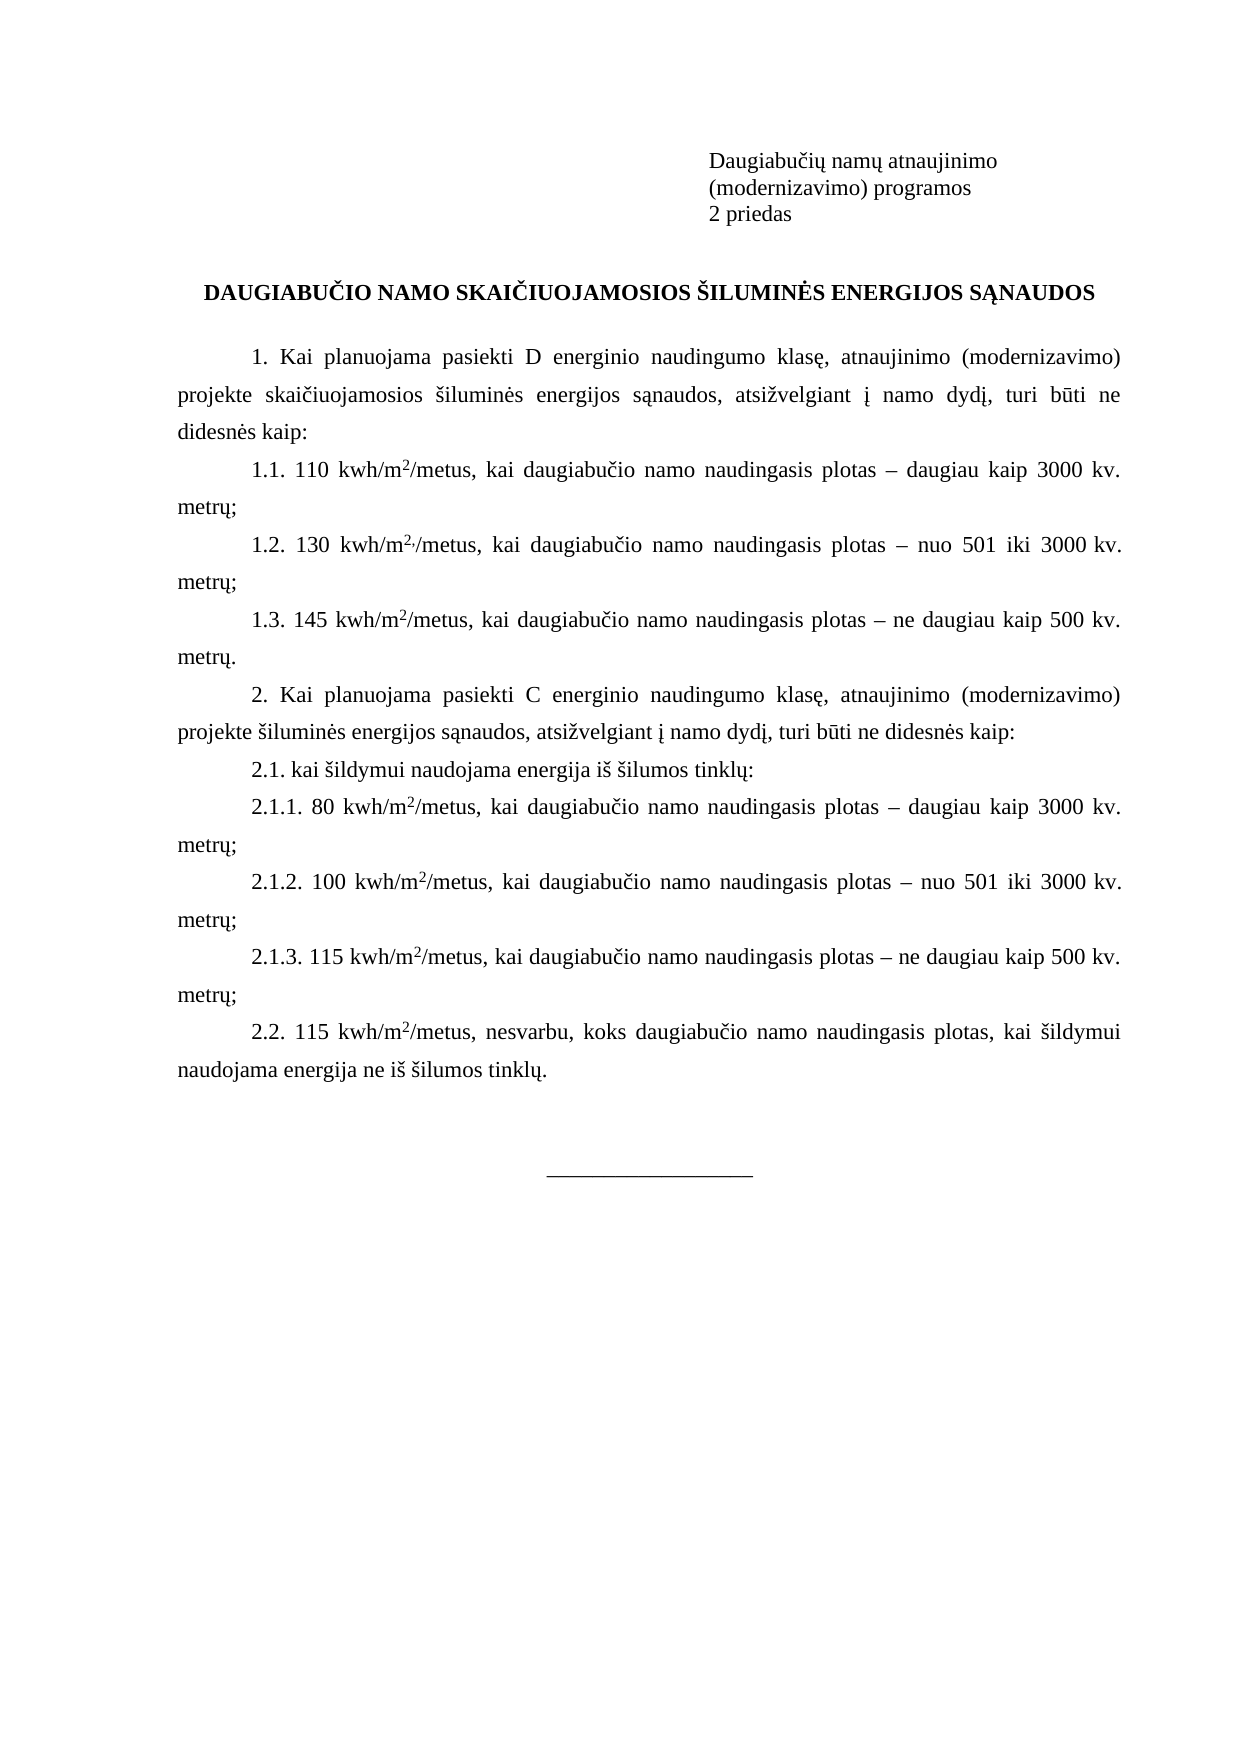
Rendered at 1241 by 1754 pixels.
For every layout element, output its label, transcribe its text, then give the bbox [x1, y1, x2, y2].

text 1.1. 110 kwh/m2/metus, kai daugiabučio namo naudingasis plotas – daugiau kaip 3000 kv. metrų; [177, 444, 1122, 519]
text 2.1.3. 115 kwh/m2/metus, kai daugiabučio namo naudingasis plotas – ne daugiau kaip 500 kv. metrų; [177, 932, 1122, 1007]
text 1.3. 145 kwh/m2/metus, kai daugiabučio namo naudingasis plotas – ne daugiau kaip 500 kv. metrų. [177, 594, 1122, 669]
text 2.1.2. 100 kwh/m2/metus, kai daugiabučio namo naudingasis plotas – nuo 501 iki 3000 kv. metrų; [177, 857, 1122, 932]
text 2.1.1. 80 kwh/m2/metus, kai daugiabučio namo naudingasis plotas – daugiau kaip 3000 kv. metrų; [177, 782, 1122, 857]
text –––––––––––––––––– [177, 1161, 1122, 1187]
text Daugiabučių namų atnaujinimo (modernizavimo) programos 2 priedas [709, 148, 1122, 227]
text 2.1. kai šildymui naudojama energija iš šilumos tinklų: [177, 744, 1122, 782]
text 1.2. 130 kwh/m2,/metus, kai daugiabučio namo naudingasis plotas – nuo 501 iki 3000 kv. metrų; [177, 519, 1122, 594]
text 2.2. 115 kwh/m2/metus, nesvarbu, koks daugiabučio namo naudingasis plotas, kai šildymui naudojama energija ne iš šilumos tinklų. [177, 1007, 1122, 1082]
text 2. Kai planuojama pasiekti C energinio naudingumo klasę, atnaujinimo (modernizavimo) projekte šiluminės energijos sąnaudos, atsižvelgiant į namo dydį, turi būti ne didesnės kaip: [177, 669, 1122, 744]
text 1. Kai planuojama pasiekti D energinio naudingumo klasę, atnaujinimo (modernizavimo) projekte skaičiuojamosios šiluminės energijos sąnaudos, atsižvelgiant į namo dydį, turi būti ne didesnės kaip: [177, 332, 1122, 444]
text DAUGIABUČIO NAMO SKAIČIUOJAMOSIOS ŠILUMINĖS ENERGIJOS SĄNAUDOS [177, 279, 1122, 306]
